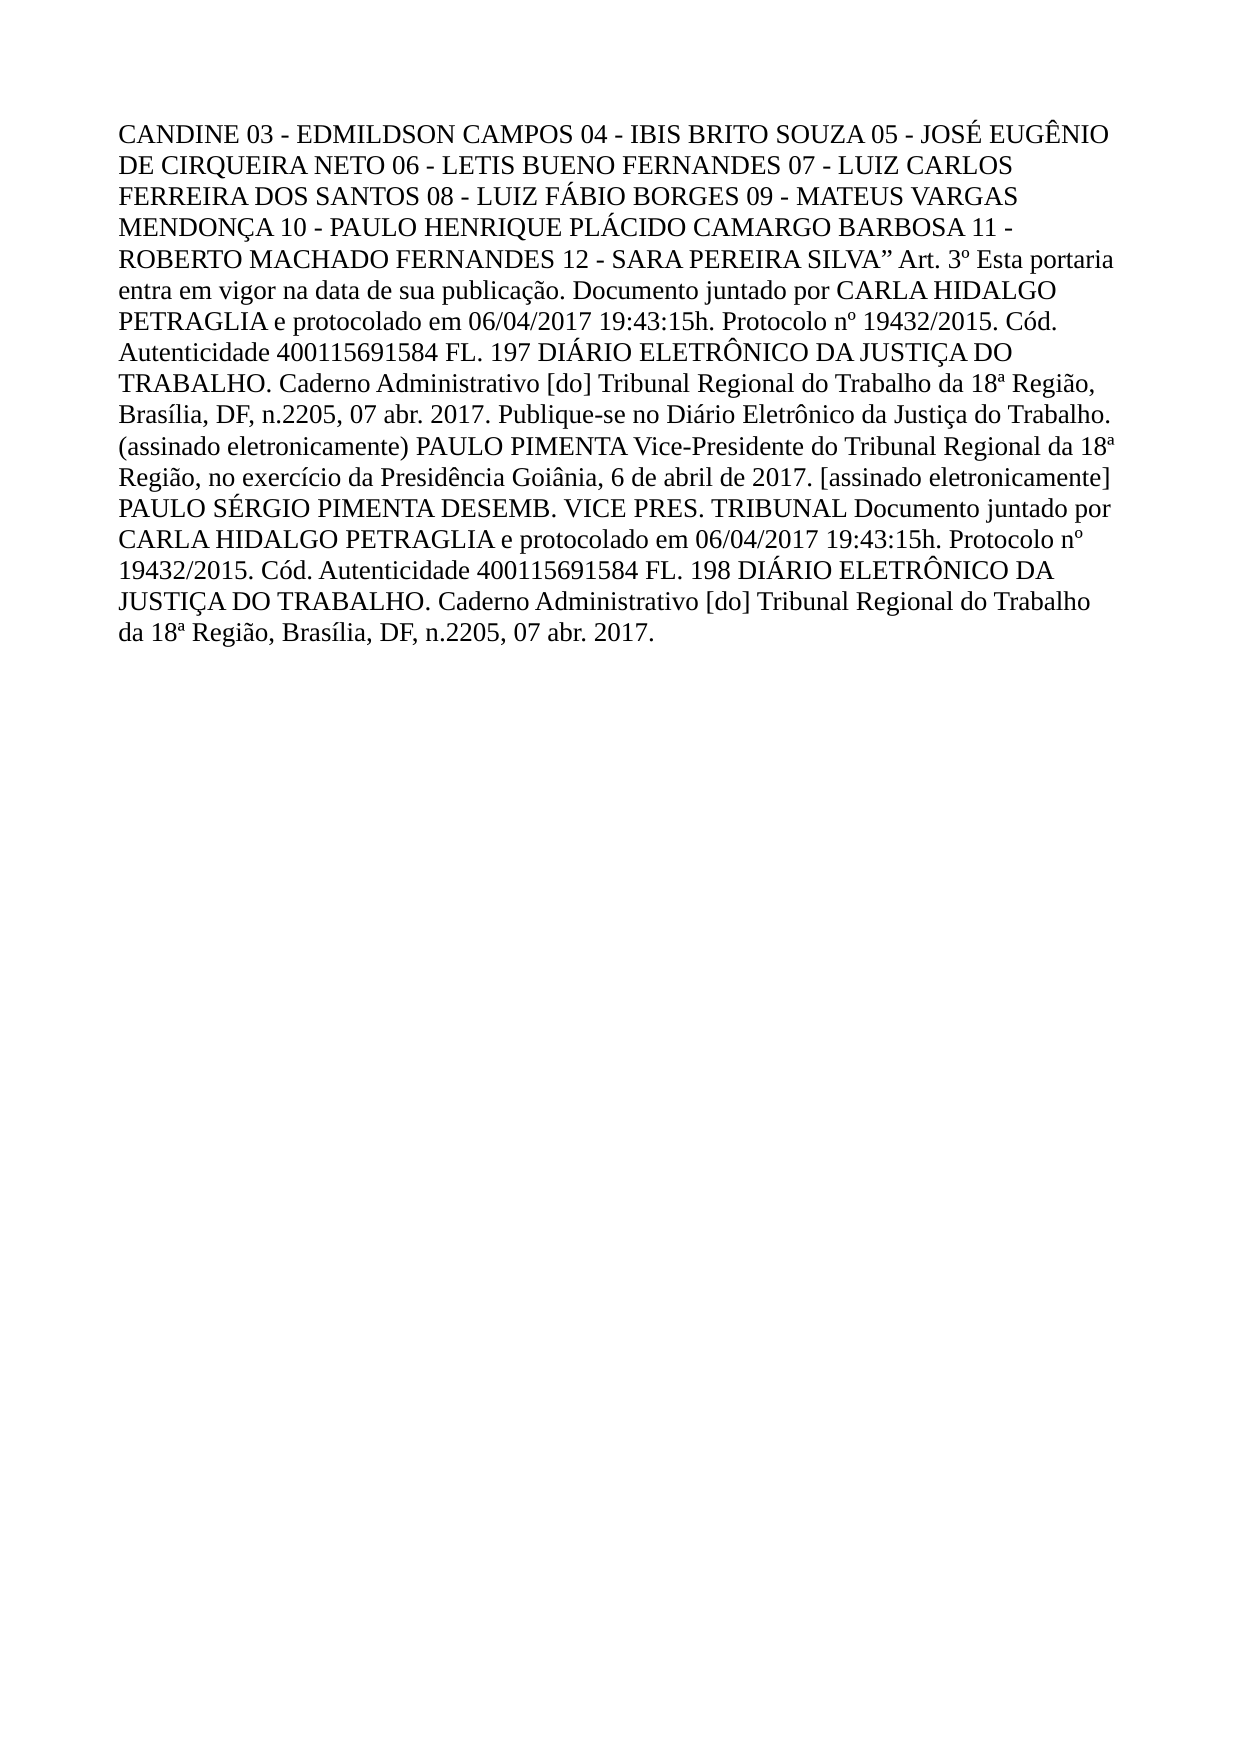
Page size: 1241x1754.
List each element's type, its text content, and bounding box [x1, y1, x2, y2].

text CANDINE 03 - EDMILDSON CAMPOS 04 - IBIS BRITO SOUZA 05 - JOSÉ EUGÊNIO DE CIRQUEIRA NETO 06 - LETIS BUENO FERNANDES 07 - LUIZ CARLOS FERREIRA DOS SANTOS 08 - LUIZ FÁBIO BORGES 09 - MATEUS VARGAS MENDONÇA 10 - PAULO HENRIQUE PLÁCIDO CAMARGO BARBOSA 11 - ROBERTO MACHADO FERNANDES 12 - SARA PEREIRA SILVA” Art. 3º Esta portaria entra em vigor na data de sua publicação. Documento juntado por CARLA HIDALGO PETRAGLIA e protocolado em 06/04/2017 19:43:15h. Protocolo nº 19432/2015. Cód. Autenticidade 400115691584 FL. 197 DIÁRIO ELETRÔNICO DA JUSTIÇA DO TRABALHO. Caderno Administrativo [do] Tribunal Regional do Trabalho da 18ª Região, Brasília, DF, n.2205, 07 abr. 2017. Publique-se no Diário Eletrônico da Justiça do Trabalho. (assinado eletronicamente) PAULO PIMENTA Vice-Presidente do Tribunal Regional da 18ª Região, no exercício da Presidência Goiânia, 6 de abril de 2017. [assinado eletronicamente] PAULO SÉRGIO PIMENTA DESEMB. VICE PRES. TRIBUNAL Documento juntado por CARLA HIDALGO PETRAGLIA e protocolado em 06/04/2017 19:43:15h. Protocolo nº 19432/2015. Cód. Autenticidade 400115691584 FL. 198 DIÁRIO ELETRÔNICO DA JUSTIÇA DO TRABALHO. Caderno Administrativo [do] Tribunal Regional do Trabalho da 18ª Região, Brasília, DF, n.2205, 07 abr. 2017. [118, 118, 1122, 648]
